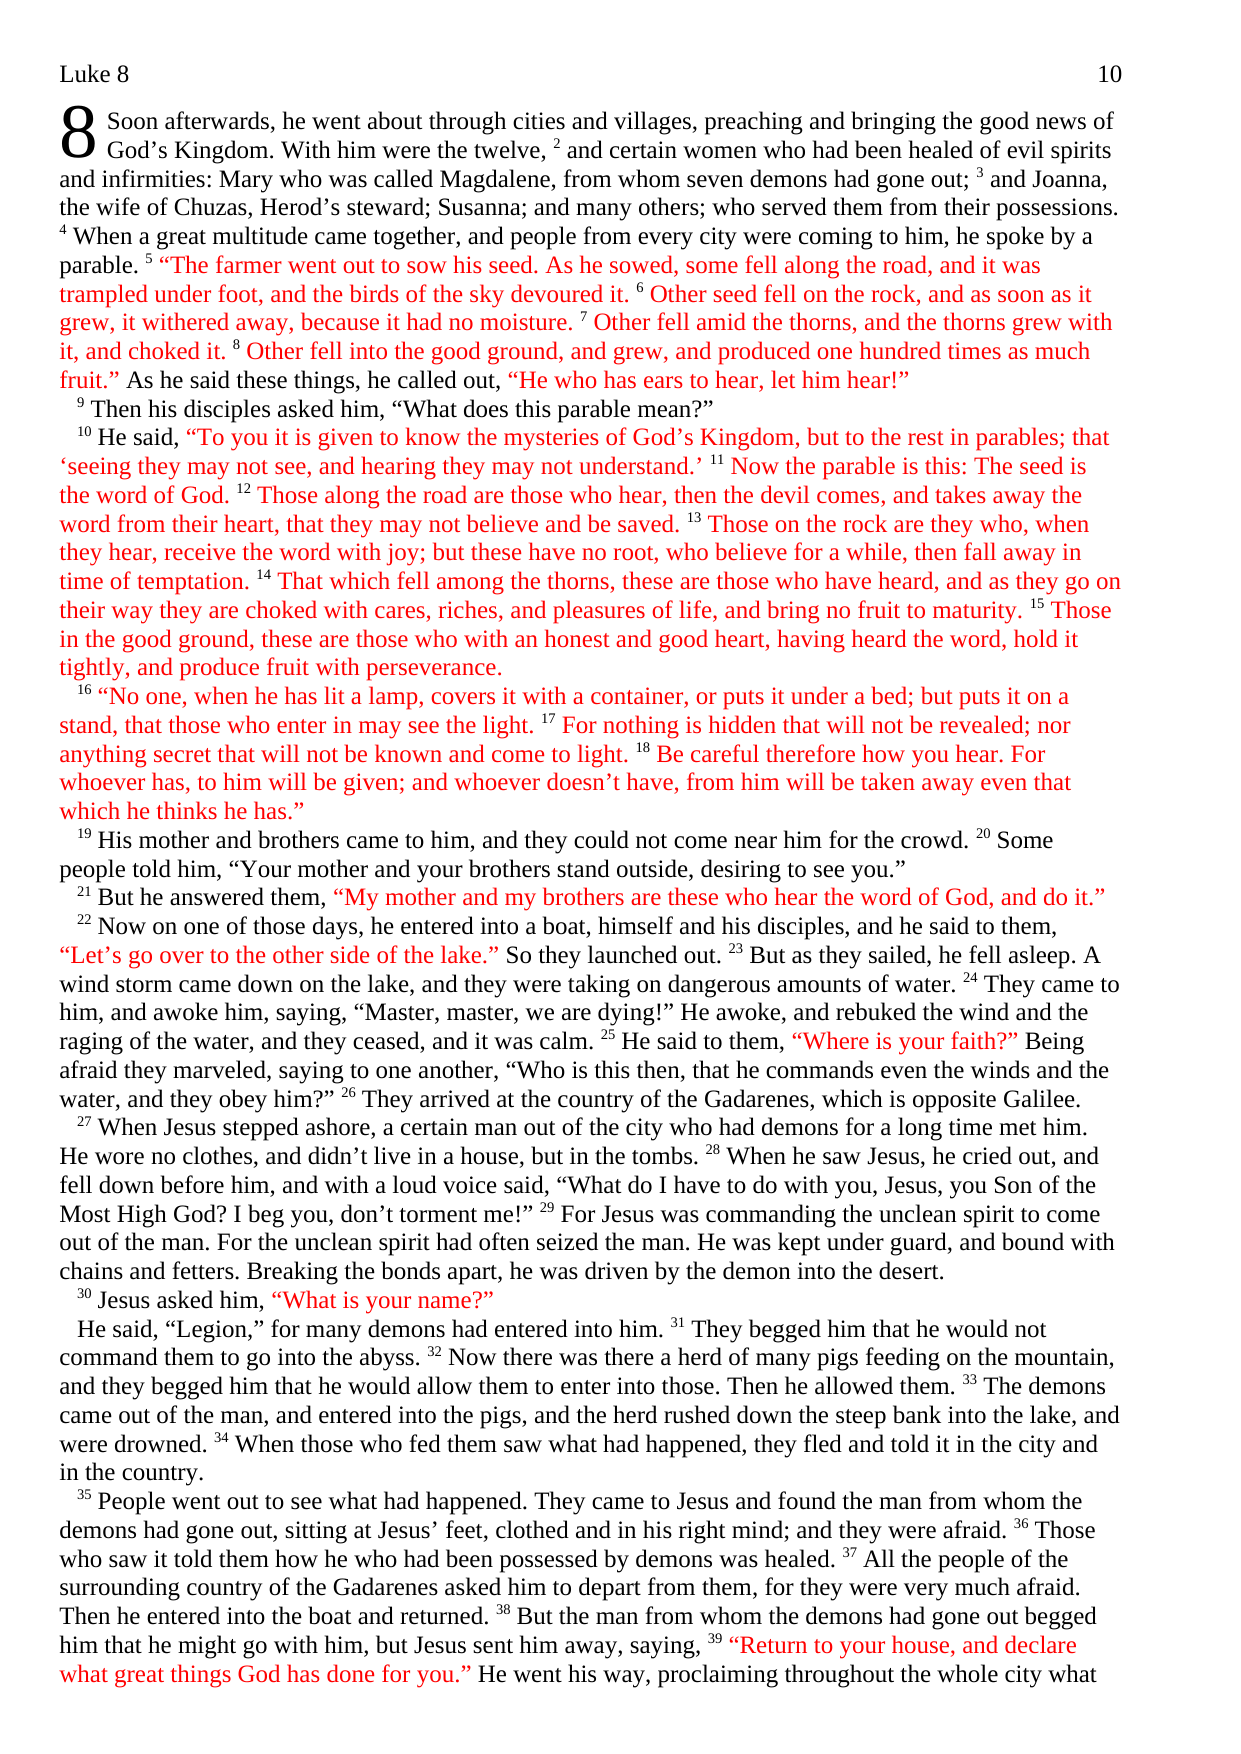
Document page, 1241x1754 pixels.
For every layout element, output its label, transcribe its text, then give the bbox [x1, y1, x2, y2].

text He said, “Legion,” for many demons had entered into him. 31 They begged him that he would not command them to go into the abyss. 32 Now there was there a herd of many pigs feeding on the mountain, and they begged him that he would allow them to enter into those. Then he allowed them. 33 The demons came out of the man, and entered into the pigs, and the herd rushed down the steep bank into the lake, and were drowned. 34 When those who fed them saw what had happened, they fled and told it in the city and in the country. [59, 1314, 1122, 1486]
text 9 Then his disciples asked him, “What does this parable mean?” [59, 394, 1122, 422]
text 30 Jesus asked him, “What is your name?” [59, 1285, 1122, 1314]
text 10 He said, “To you it is given to know the mysteries of God’s Kingdom, but to the rest in parables; that ‘seeing they may not see, and hearing they may not understand.’ 11 Now the parable is this: The seed is the word of God. 12 Those along the road are those who hear, then the devil comes, and takes away the word from their heart, that they may not believe and be saved. 13 Those on the rock are they who, when they hear, receive the word with joy; but these have no root, who believe for a while, then fall away in time of temptation. 14 That which fell among the thorns, these are those who have heard, and as they go on their way they are choked with cares, riches, and pleasures of life, and bring no fruit to maturity. 15 Those in the good ground, these are those who with an honest and good heart, having heard the word, hold it tightly, and produce fruit with perseverance. [59, 422, 1122, 681]
text 35 People went out to see what had happened. They came to Jesus and found the man from whom the demons had gone out, sitting at Jesus’ feet, clothed and in his right mind; and they were afraid. 36 Those who saw it told them how he who had been possessed by demons was healed. 37 All the people of the surrounding country of the Gadarenes asked him to depart from them, for they were very much afraid. Then he entered into the boat and returned. 38 But the man from whom the demons had gone out begged him that he might go with him, but Jesus sent him away, saying, 39 “Return to your house, and declare what great things God has done for you.” He went his way, proclaiming throughout the whole city what [59, 1486, 1122, 1687]
text 21 But he answered them, “My mother and my brothers are these who hear the word of God, and do it.” [59, 882, 1122, 911]
text 8Soon afterwards, he went about through cities and villages, preaching and bringing the good news of God’s Kingdom. With him were the twelve, 2 and certain women who had been healed of evil spirits and infirmities: Mary who was called Magdalene, from whom seven demons had gone out; 3 and Joanna, the wife of Chuzas, Herod’s steward; Susanna; and many others; who served them from their possessions. 4 When a great multitude came together, and people from every city were coming to him, he spoke by a parable. 5 “The farmer went out to sow his seed. As he sowed, some fell along the road, and it was trampled under foot, and the birds of the sky devoured it. 6 Other seed fell on the rock, and as soon as it grew, it withered away, because it had no moisture. 7 Other fell amid the thorns, and the thorns grew with it, and choked it. 8 Other fell into the good ground, and grew, and produced one hundred times as much fruit.” As he said these things, he called out, “He who has ears to hear, let him hear!” [59, 106, 1122, 394]
text 27 When Jesus stepped ashore, a certain man out of the city who had demons for a long time met him. He wore no clothes, and didn’t live in a house, but in the tombs. 28 When he saw Jesus, he cried out, and fell down before him, and with a loud voice said, “What do I have to do with you, Jesus, you Son of the Most High God? I beg you, don’t torment me!” 29 For Jesus was commanding the unclean spirit to come out of the man. For the unclean spirit had often seized the man. He was kept under guard, and bound with chains and fetters. Breaking the bonds apart, he was driven by the demon into the desert. [59, 1112, 1122, 1285]
text 22 Now on one of those days, he entered into a boat, himself and his disciples, and he said to them, “Let’s go over to the other side of the lake.” So they launched out. 23 But as they sailed, he fell asleep. A wind storm came down on the lake, and they were taking on dangerous amounts of water. 24 They came to him, and awoke him, saying, “Master, master, we are dying!” He awoke, and rebuked the wind and the raging of the water, and they ceased, and it was calm. 25 He said to them, “Where is your faith?” Being afraid they marveled, saying to one another, “Who is this then, that he commands even the winds and the water, and they obey him?” 26 They arrived at the country of the Gadarenes, which is opposite Galilee. [59, 911, 1122, 1112]
text 16 “No one, when he has lit a lamp, covers it with a container, or puts it under a bed; but puts it on a stand, that those who enter in may see the light. 17 For nothing is hidden that will not be revealed; nor anything secret that will not be known and come to light. 18 Be careful therefore how you hear. For whoever has, to him will be given; and whoever doesn’t have, from him will be taken away even that which he thinks he has.” [59, 681, 1122, 825]
text 19 His mother and brothers came to him, and they could not come near him for the crowd. 20 Some people told him, “Your mother and your brothers stand outside, desiring to see you.” [59, 825, 1122, 882]
